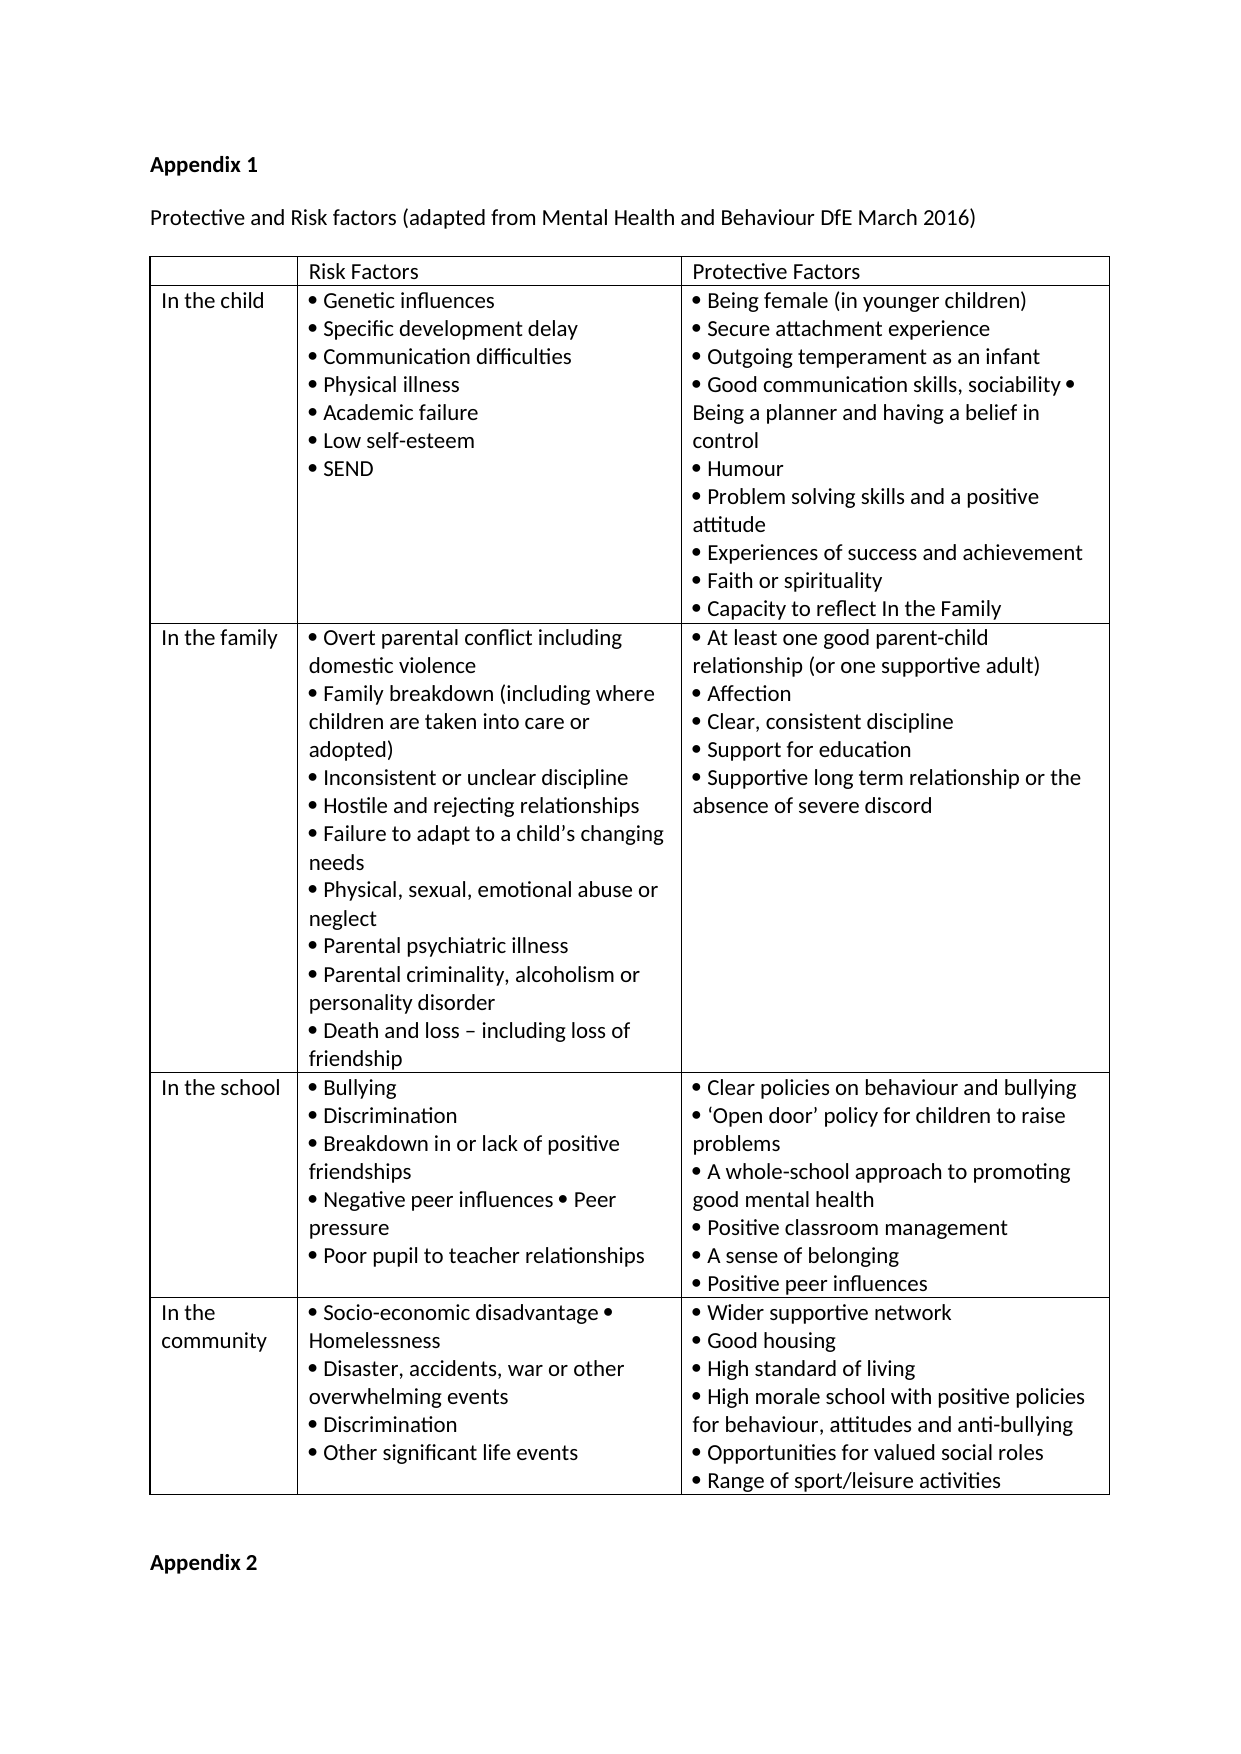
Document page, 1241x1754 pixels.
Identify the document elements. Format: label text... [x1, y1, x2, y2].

table_cell In the child [151, 286, 297, 622]
table_cell In the school [151, 1073, 297, 1297]
table_cell  At least one good parent-child relationship (or one supportive adult)  Affection  Clear, consistent discipline  Support for education  Supportive long term relationship or the absence of severe discord [682, 624, 1109, 1072]
table_header Risk Factors [298, 257, 681, 285]
table_cell  Wider supportive network  Good housing  High standard of living  High morale school with positive policies for behaviour, attitudes and anti-bullying  Opportunities for valued social roles  Range of sport/leisure activities [682, 1298, 1109, 1494]
table_cell  Bullying  Discrimination  Breakdown in or lack of positive friendships  Negative peer influences  Peer pressure  Poor pupil to teacher relationships [298, 1073, 681, 1297]
table_cell  Genetic influences  Specific development delay  Communication difficulties  Physical illness  Academic failure  Low self-esteem  SEND [298, 286, 681, 622]
table_cell  Overt parental conflict including domestic violence  Family breakdown (including where children are taken into care or adopted)  Inconsistent or unclear discipline  Hostile and rejecting relationships  Failure to adapt to a child’s changing needs  Physical, sexual, emotional abuse or neglect  Parental psychiatric illness  Parental criminality, alcoholism or personality disorder  Death and loss – including loss of friendship [298, 624, 681, 1072]
text Protective and Risk factors (adapted from Mental Health and Behaviour DfE March 2016) [150, 203, 1090, 231]
table_header [151, 257, 297, 285]
table_cell  Being female (in younger children)  Secure attachment experience  Outgoing temperament as an infant  Good communication skills, sociability  Being a planner and having a belief in control  Humour  Problem solving skills and a positive attitude  Experiences of success and achievement  Faith or spirituality  Capacity to reflect In the Family [682, 286, 1109, 622]
table_cell  Clear policies on behaviour and bullying  ‘Open door’ policy for children to raise problems  A whole-school approach to promoting good mental health  Positive classroom management  A sense of belonging  Positive peer influences [682, 1073, 1109, 1297]
table_cell In the community [151, 1298, 297, 1494]
table_cell  Socio-economic disadvantage  Homelessness  Disaster, accidents, war or other overwhelming events  Discrimination  Other significant life events [298, 1298, 681, 1494]
text Appendix 1 [150, 150, 1090, 178]
table_cell In the family [151, 624, 297, 1072]
text Appendix 2 [150, 1548, 1090, 1576]
table_header Protective Factors [682, 257, 1109, 285]
